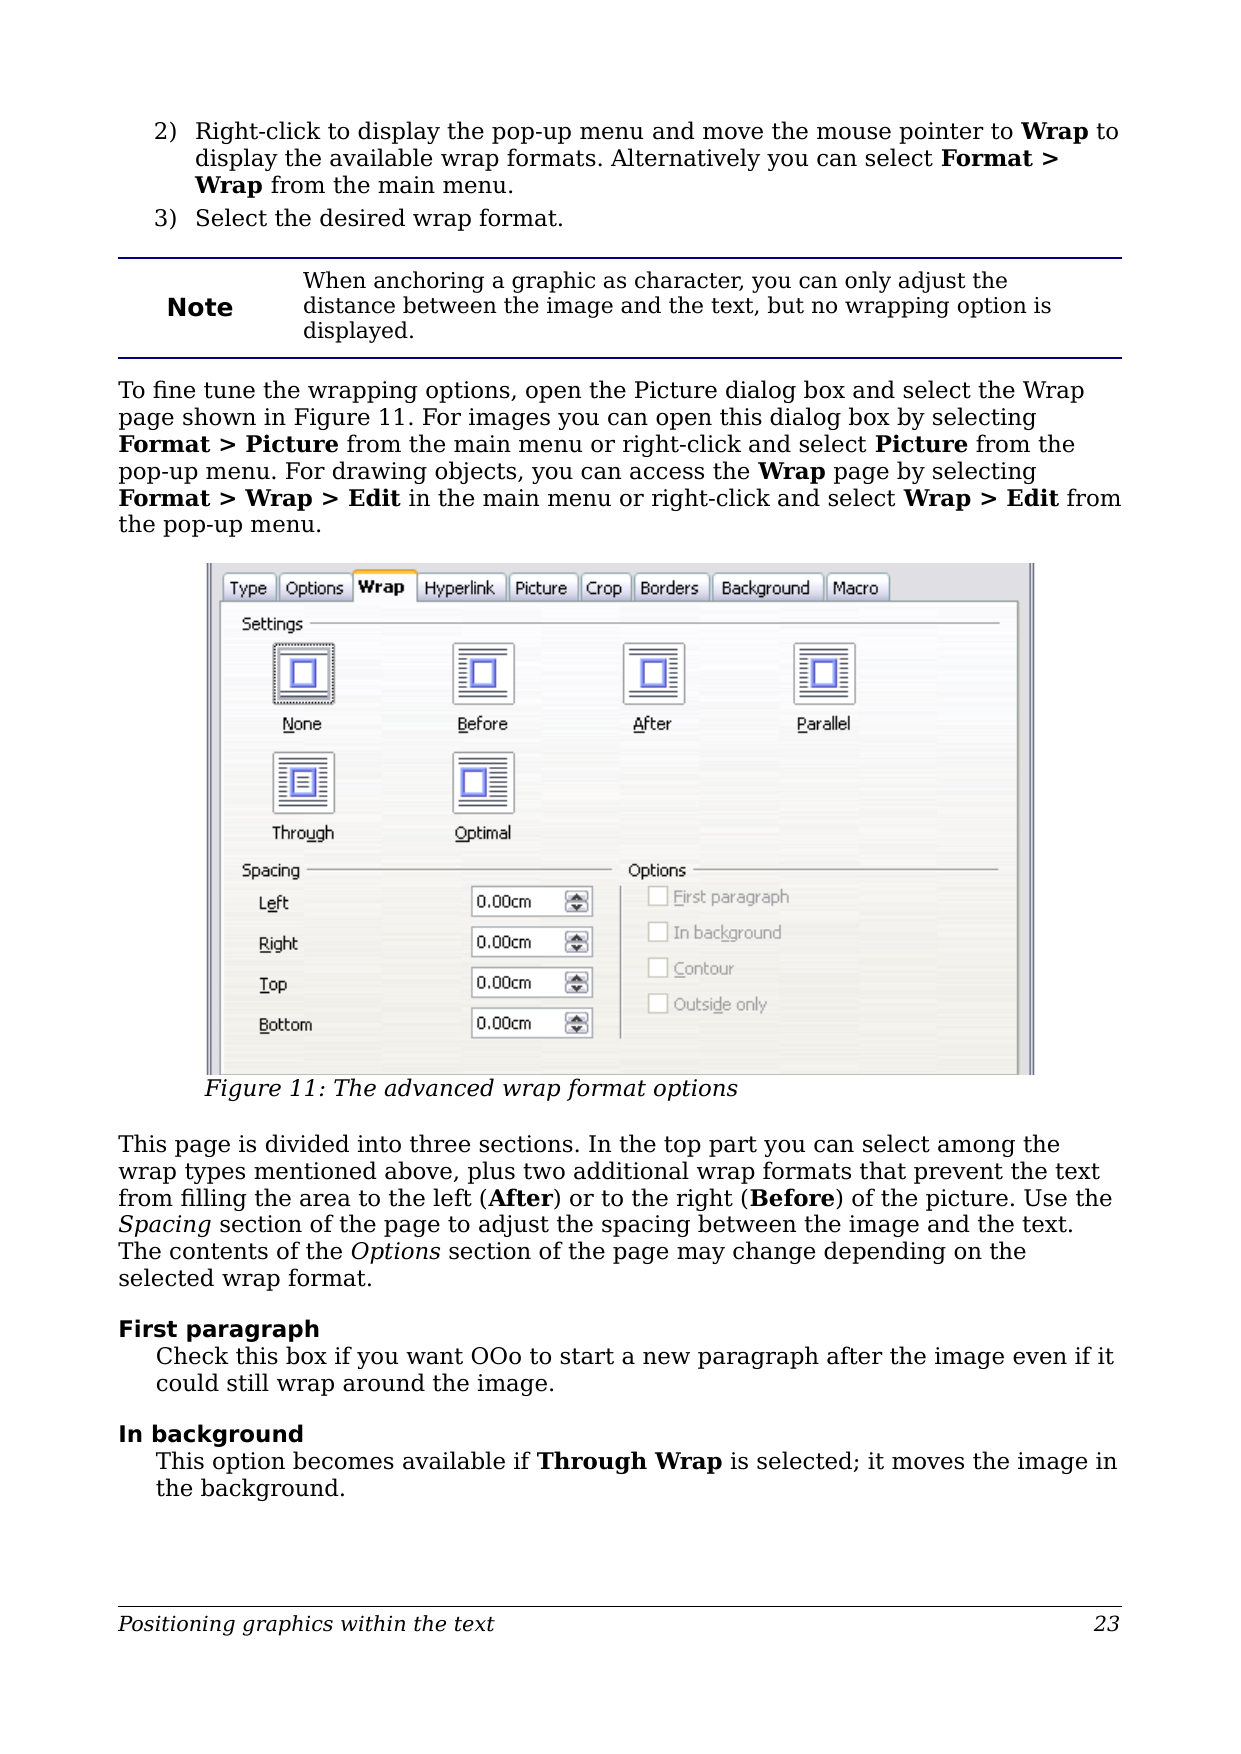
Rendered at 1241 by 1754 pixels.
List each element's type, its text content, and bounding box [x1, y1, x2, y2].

text This page is divided into three sections. In the top part you can select among the wrap types mentioned above, plus two additional wrap formats that prevent the text from filling the area to the left (After) or to the right (Before) of the picture. Use the Spacing section of the page to adjust the spacing between the image and the text. The contents of the Options section of the page may change depending on the selected wrap format. [118, 1131, 1122, 1292]
picture [204, 563, 1036, 1075]
text This option becomes available if Through Wrap is selected; it moves the image in the background. [156, 1448, 1122, 1502]
text First paragraph [118, 1317, 1122, 1343]
text Check this box if you want OOo to start a new paragraph after the image even if it could still wrap around the image. [156, 1343, 1122, 1397]
list Select the desired wrap format. [177, 205, 1122, 232]
text Figure 11: The advanced wrap format options [204, 1075, 1036, 1101]
text To fine tune the wrapping options, open the Picture dialog box and select the Wrap page shown in Figure 11. For images you can open this dialog box by selecting Format > Picture from the main menu or right-click and select Picture from the pop-up menu. For drawing objects, you can access the Wrap page by selecting Format > Wrap > Edit in the main menu or right-click and select Wrap > Edit from the pop-up menu. [118, 377, 1122, 538]
table_header When anchoring a graphic as character, you can only adjust the distance between the image and the text, but no wrapping option is displayed. [281, 259, 1122, 357]
text In background [118, 1422, 1122, 1448]
list Right-click to display the pop-up menu and move the mouse pointer to Wrap to display the available wrap formats. Alternatively you can select Format > Wrap from the main menu. [177, 118, 1122, 199]
table_header Note [118, 259, 281, 357]
